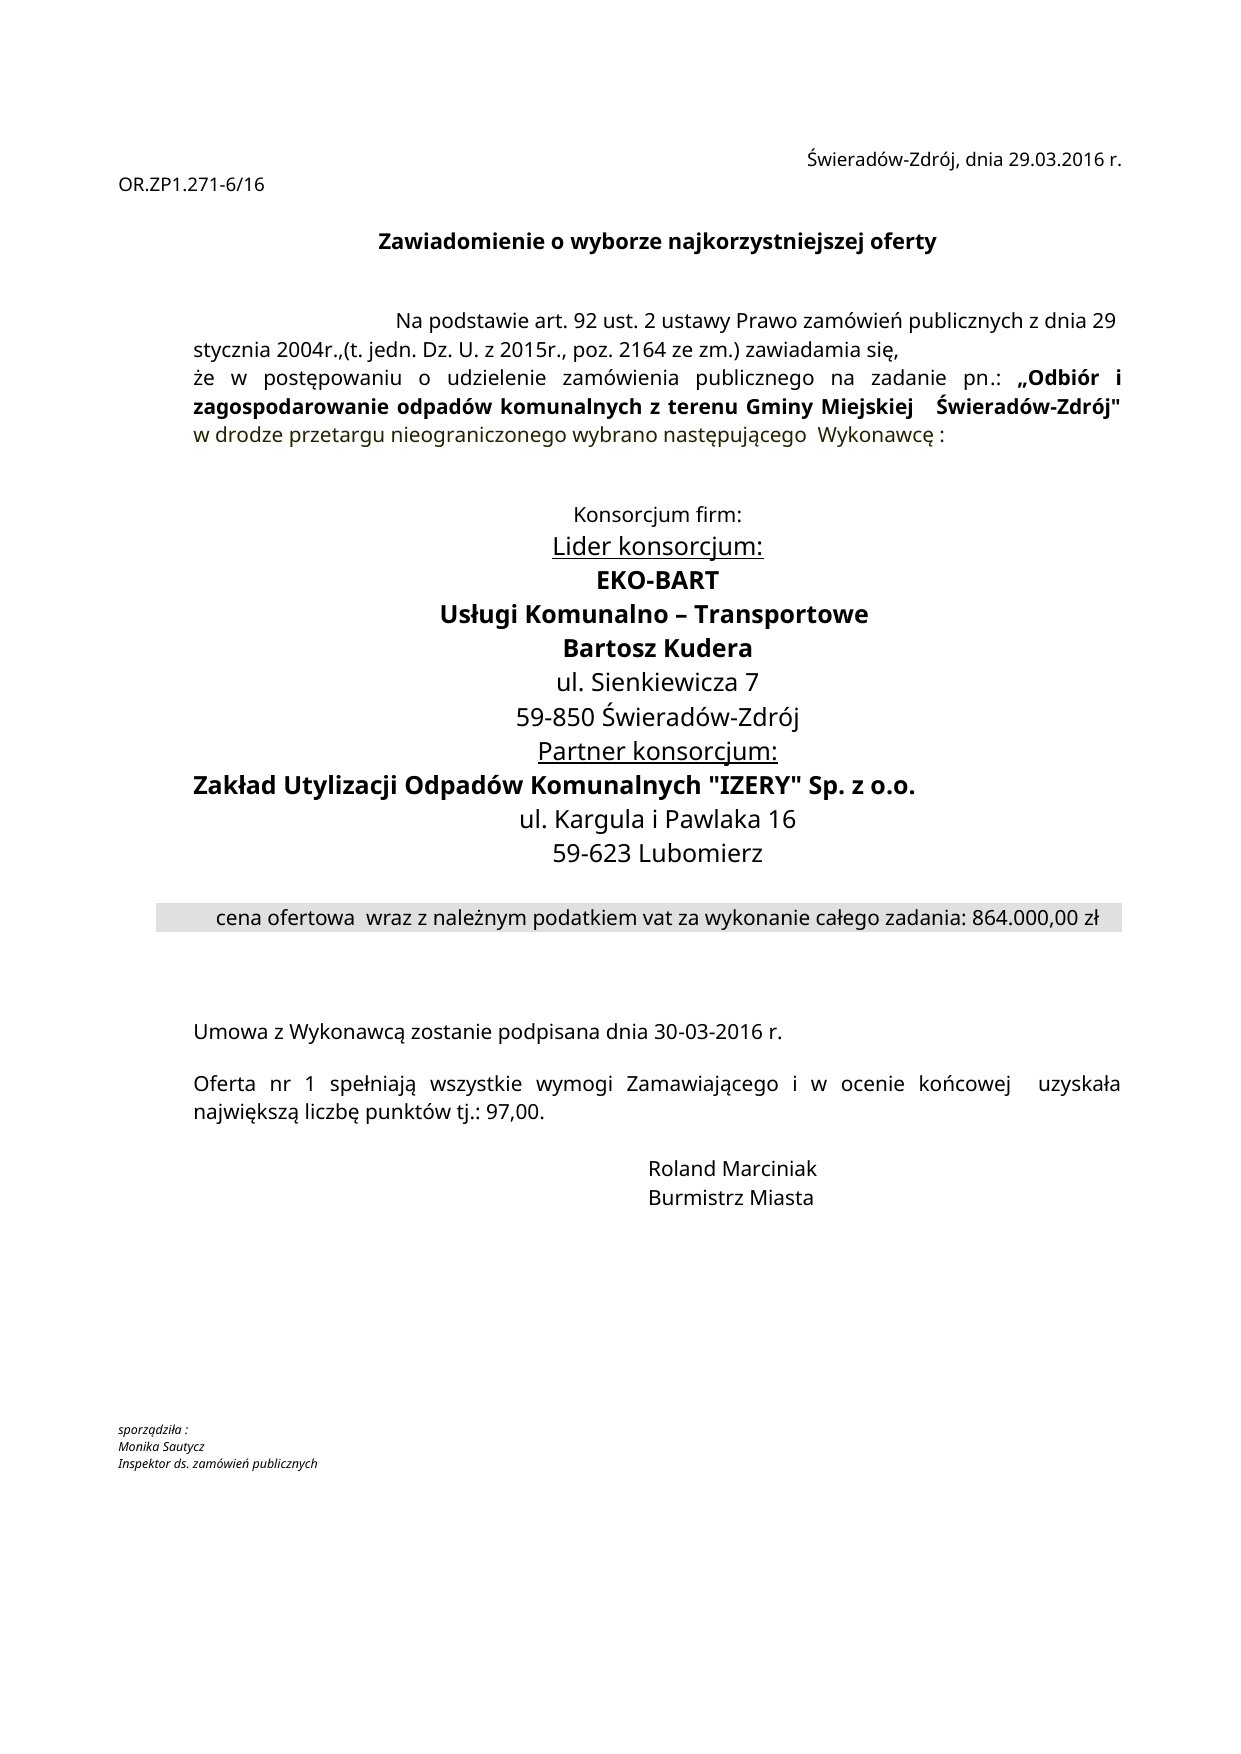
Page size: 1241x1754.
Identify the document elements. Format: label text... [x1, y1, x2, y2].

text Inspektor ds. zamówień publicznych [118, 1456, 1122, 1473]
text sporządziła : [118, 1421, 1122, 1438]
list EKO-BART [156, 563, 1122, 597]
list Na podstawie art. 92 ust. 2 ustawy Prawo zamówień publicznych z dnia 29 [156, 307, 1122, 335]
list Partner konsorcjum: [156, 733, 1122, 767]
list Bartosz Kudera [156, 631, 1122, 665]
list Zawiadomienie o wyborze najkorzystniejszej oferty [156, 226, 1122, 256]
text Burmistrz Miasta [118, 1183, 1122, 1211]
list Usługi Komunalno – Transportowe [156, 597, 1122, 631]
list cena ofertowa wraz z należnym podatkiem vat za wykonanie całego zadania: 864.000,00 zł [156, 903, 1122, 932]
text Świeradów-Zdrój, dnia 29.03.2016 r. [118, 146, 1122, 171]
text Monika Sautycz [118, 1438, 1122, 1456]
list 59-850 Świeradów-Zdrój [156, 699, 1122, 733]
list stycznia 2004r.,(t. jedn. Dz. U. z 2015r., poz. 2164 ze zm.) zawiadamia się, [156, 335, 1122, 363]
text OR.ZP1.271-6/16 [118, 171, 1122, 197]
list Umowa z Wykonawcą zostanie podpisana dnia 30-03-2016 r. [156, 1017, 1122, 1046]
list Oferta nr 1 spełniają wszystkie wymogi Zamawiającego i w ocenie końcowej uzyskała największą liczbę punktów tj.: 97,00. [156, 1069, 1122, 1126]
list 59-623 Lubomierz [156, 835, 1122, 869]
list Konsorcjum firm: [156, 500, 1122, 529]
text Roland Marciniak [118, 1154, 1122, 1183]
list ul. Kargula i Pawlaka 16 [156, 801, 1122, 835]
list że w postępowaniu o udzielenie zamówienia publicznego na zadanie pn.: „Odbiór i zagospodarowanie odpadów komunalnych z terenu Gminy Miejskiej Świeradów-Zdrój" w drodze przetargu nieograniczonego wybrano następującego Wykonawcę : [156, 363, 1122, 449]
list Zakład Utylizacji Odpadów Komunalnych "IZERY" Sp. z o.o. [156, 767, 1122, 801]
list ul. Sienkiewicza 7 [156, 665, 1122, 699]
list Lider konsorcjum: [156, 529, 1122, 563]
